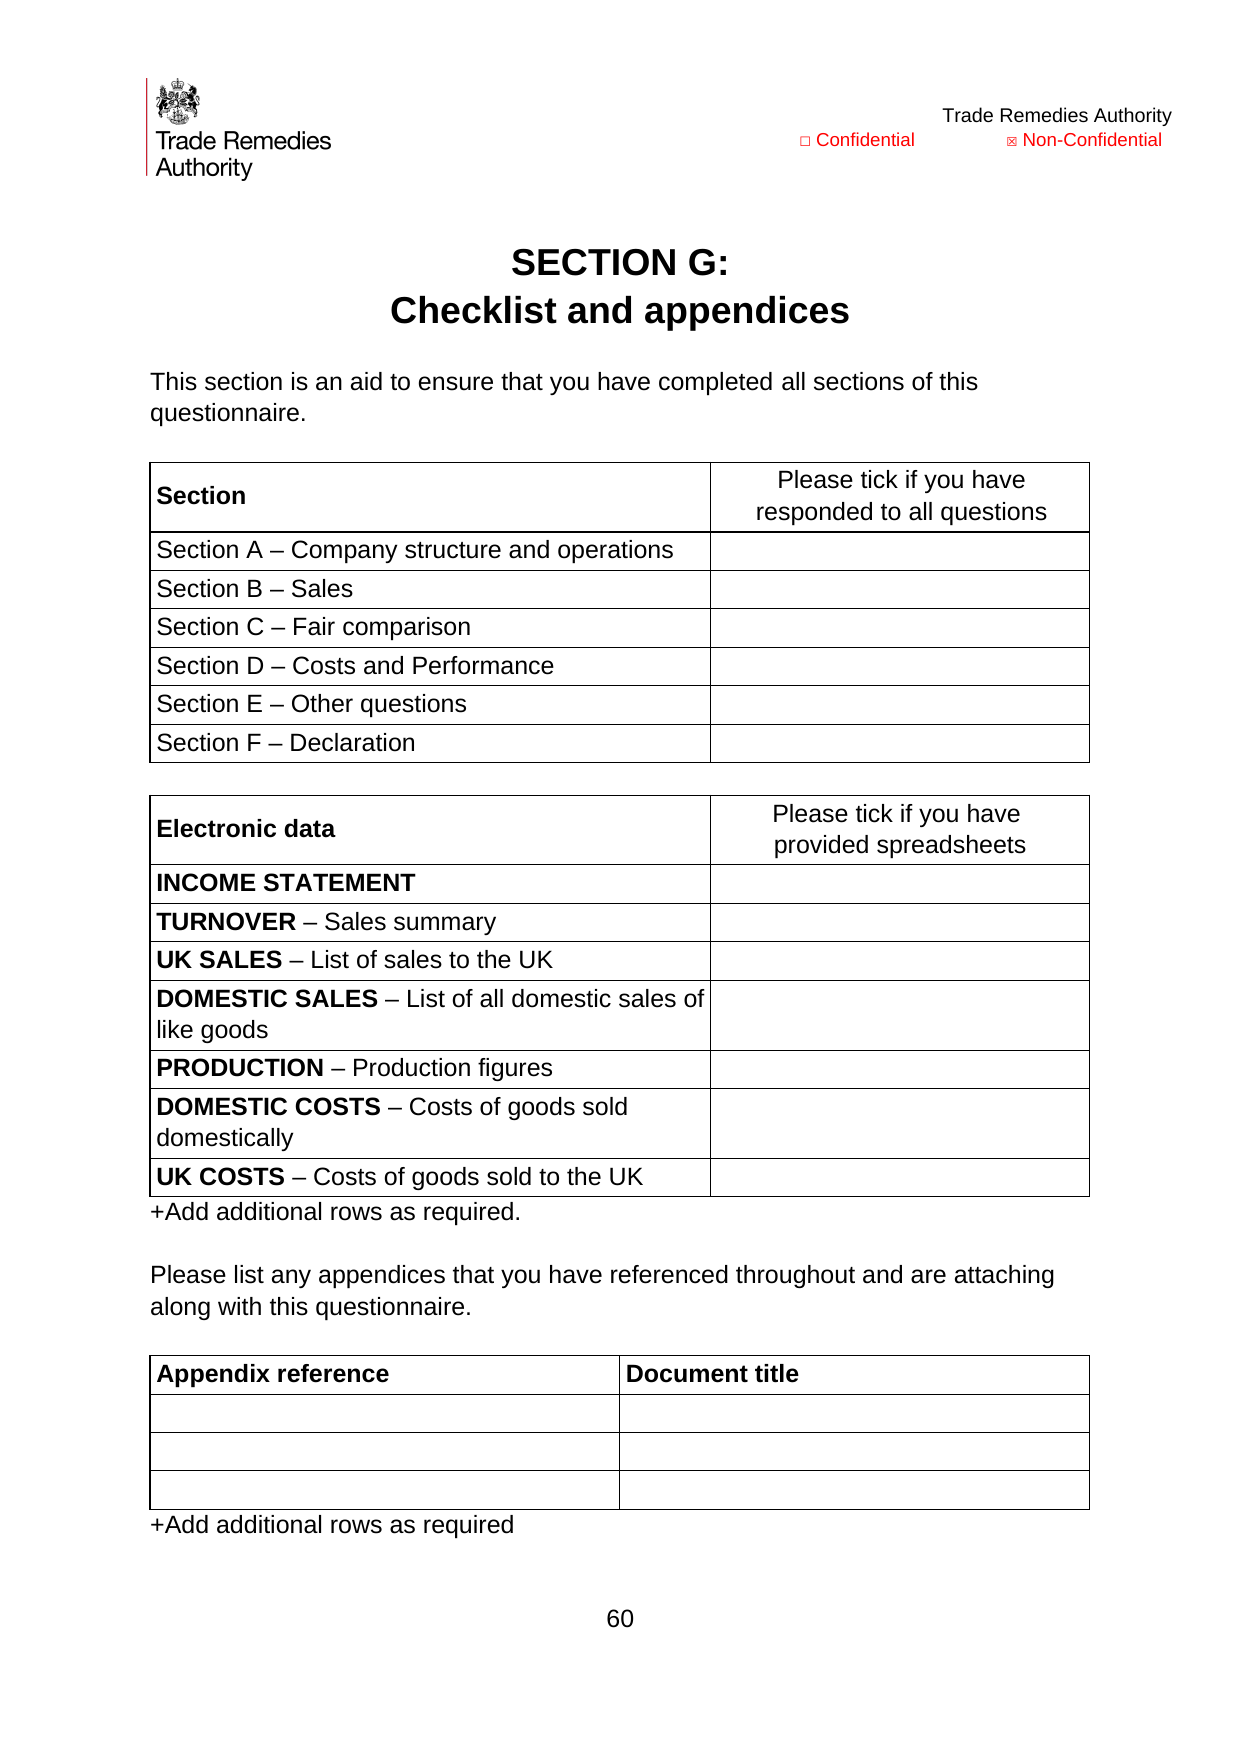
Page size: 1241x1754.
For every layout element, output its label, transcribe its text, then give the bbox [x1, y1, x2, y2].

table_cell PRODUCTION – Production figures [151, 1051, 710, 1088]
table_cell [151, 1395, 619, 1432]
table_cell [711, 1051, 1089, 1088]
text Please list any appendices that you have referenced throughout and are attaching along with this questionnaire. [150, 1260, 1090, 1321]
table_cell [151, 1471, 619, 1509]
table_cell [620, 1471, 1089, 1509]
table_cell [711, 686, 1089, 723]
subtitle SECTION G: Checklist and appendices [150, 241, 1090, 331]
table_cell Section D – Costs and Performance [151, 648, 710, 685]
table_cell INCOME STATEMENT [151, 865, 710, 903]
table_cell TURNOVER – Sales summary [151, 904, 710, 941]
table_cell [711, 1089, 1089, 1158]
table_cell [711, 942, 1089, 980]
table_cell UK SALES – List of sales to the UK [151, 942, 710, 980]
table_header Electronic data [151, 796, 710, 864]
table_cell [711, 571, 1089, 608]
text +Add additional rows as required [150, 1510, 1090, 1538]
table_cell [711, 981, 1089, 1049]
table_header Document title [620, 1356, 1089, 1393]
table_cell Section F – Declaration [151, 725, 710, 762]
table_header Section [151, 463, 710, 531]
table_cell [711, 533, 1089, 570]
text +Add additional rows as required. [150, 1197, 1090, 1226]
table_header Please tick if you have responded to all questions [711, 463, 1089, 531]
table_cell [711, 609, 1089, 647]
table_cell [620, 1395, 1089, 1432]
table_cell [711, 725, 1089, 762]
table_cell [711, 865, 1089, 903]
table_cell [620, 1433, 1089, 1470]
table_cell [711, 648, 1089, 685]
table_cell [151, 1433, 619, 1470]
table_cell DOMESTIC COSTS – Costs of goods sold domestically [151, 1089, 710, 1158]
table_header Appendix reference [151, 1356, 619, 1393]
text This section is an aid to ensure that you have completed all sections of this questionnaire. [150, 367, 1090, 427]
table_header Please tick if you have provided spreadsheets [711, 796, 1089, 864]
table_cell [711, 904, 1089, 941]
table_cell Section A – Company structure and operations [151, 533, 710, 570]
table_cell [711, 1159, 1089, 1196]
table_cell UK COSTS – Costs of goods sold to the UK [151, 1159, 710, 1196]
table_cell Section C – Fair comparison [151, 609, 710, 647]
table_cell DOMESTIC SALES – List of all domestic sales of like goods [151, 981, 710, 1049]
table_cell Section B – Sales [151, 571, 710, 608]
table_cell Section E – Other questions [151, 686, 710, 723]
